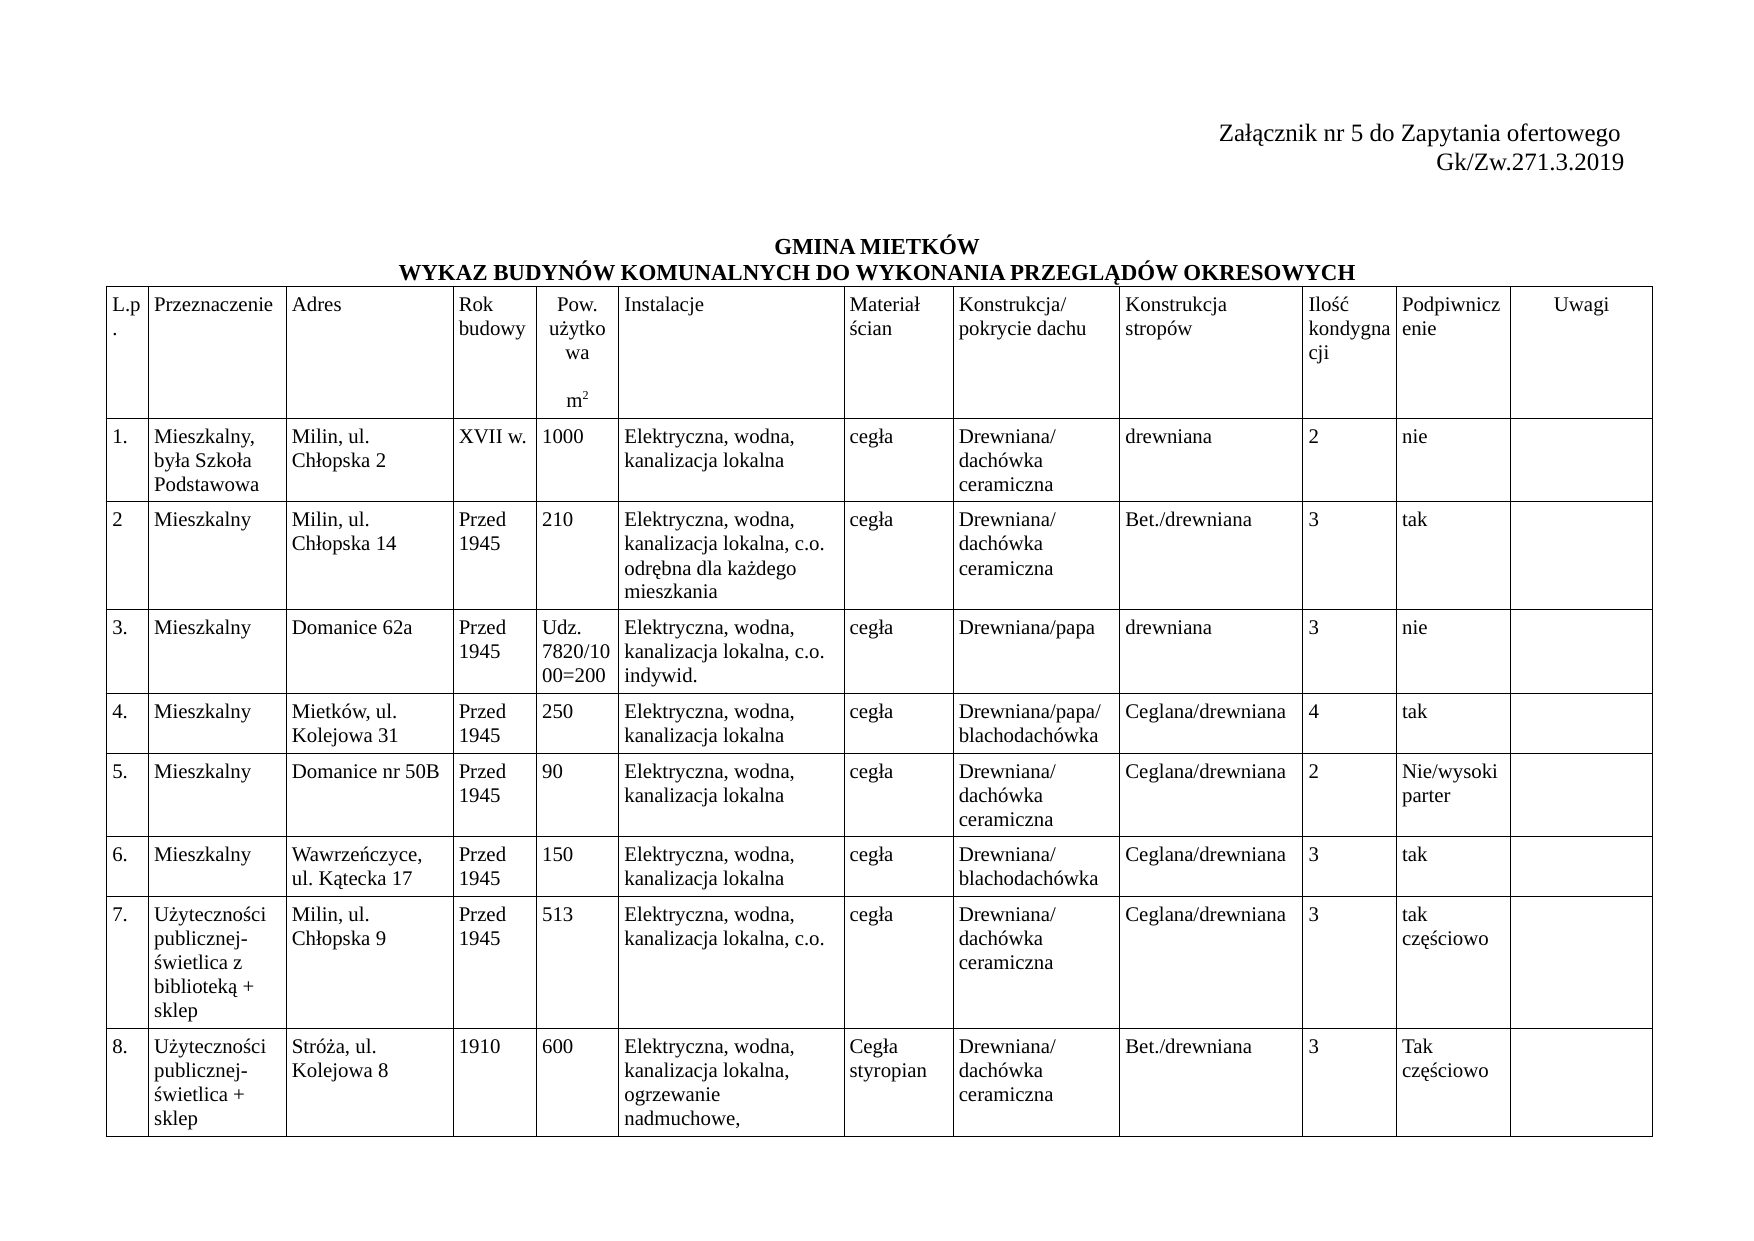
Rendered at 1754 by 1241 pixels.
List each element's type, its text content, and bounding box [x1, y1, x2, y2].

table_cell Użyteczności publicznej-świetlica + sklep [149, 1029, 286, 1136]
table_cell Elektryczna, wodna, kanalizacja lokalna, c.o. odrębna dla każdego mieszkania [619, 502, 844, 609]
table_cell [1511, 610, 1652, 693]
table_cell cegła [845, 897, 953, 1028]
table_cell Cegła styropian [845, 1029, 953, 1136]
table_cell Milin, ul. Chłopska 2 [287, 419, 453, 501]
text Gk/Zw.271.3.2019 [106, 147, 1648, 176]
table_cell Przed 1945 [454, 897, 536, 1028]
table_cell Przed 1945 [454, 694, 536, 753]
table_cell 5. [107, 754, 148, 836]
table_cell 3 [1303, 897, 1396, 1028]
table_cell Drewniana/dachówka ceramiczna [954, 897, 1119, 1028]
table_cell 4 [1303, 694, 1396, 753]
table_header Ilość kondygnacji [1303, 287, 1396, 418]
table_cell Mieszkalny [149, 694, 286, 753]
table_cell 6. [107, 837, 148, 896]
table_cell cegła [845, 837, 953, 896]
table_cell tak [1397, 502, 1510, 609]
table_cell Elektryczna, wodna, kanalizacja lokalna, c.o. indywid. [619, 610, 844, 693]
table_cell 3 [1303, 837, 1396, 896]
table_cell Mieszkalny [149, 837, 286, 896]
table_header Instalacje [619, 287, 844, 418]
table_cell cegła [845, 610, 953, 693]
table_cell 2 [107, 502, 148, 609]
table_cell Elektryczna, wodna, kanalizacja lokalna [619, 837, 844, 896]
table_cell Domanice nr 50B [287, 754, 453, 836]
table_cell Mietków, ul. Kolejowa 31 [287, 694, 453, 753]
table_cell [1511, 1029, 1652, 1136]
table_cell 513 [537, 897, 618, 1028]
table_cell Domanice 62a [287, 610, 453, 693]
table_cell tak [1397, 694, 1510, 753]
table_cell [1511, 897, 1652, 1028]
table_header Materiał ścian [845, 287, 953, 418]
table_cell Drewniana/dachówka ceramiczna [954, 754, 1119, 836]
table_cell Bet./drewniana [1120, 502, 1302, 609]
table_cell Udz. 7820/1000=200 [537, 610, 618, 693]
table_header L.p. [107, 287, 148, 418]
table_header Konstrukcja/ pokrycie dachu [954, 287, 1119, 418]
table_cell Drewniana/dachówka ceramiczna [954, 419, 1119, 501]
table_cell Przed 1945 [454, 610, 536, 693]
table_cell [1511, 502, 1652, 609]
table_cell 7. [107, 897, 148, 1028]
table_cell nie [1397, 610, 1510, 693]
table_cell Bet./drewniana [1120, 1029, 1302, 1136]
table_header Podpiwniczenie [1397, 287, 1510, 418]
table_cell Tak częściowo [1397, 1029, 1510, 1136]
table_header Rok budowy [454, 287, 536, 418]
table_header Adres [287, 287, 453, 418]
table_cell [1511, 419, 1652, 501]
table_cell Ceglana/drewniana [1120, 897, 1302, 1028]
table_cell 3 [1303, 502, 1396, 609]
table_cell 2 [1303, 754, 1396, 836]
text WYKAZ BUDYNÓW KOMUNALNYCH DO WYKONANIA PRZEGLĄDÓW OKRESOWYCH [106, 259, 1648, 286]
table_cell 90 [537, 754, 618, 836]
table_cell tak [1397, 837, 1510, 896]
table_cell Przed 1945 [454, 754, 536, 836]
table_cell drewniana [1120, 610, 1302, 693]
table_cell cegła [845, 754, 953, 836]
table_header Pow. użytkowa m2 [537, 287, 618, 418]
table_cell Mieszkalny, była Szkoła Podstawowa [149, 419, 286, 501]
table_cell Mieszkalny [149, 754, 286, 836]
table_cell Drewniana/papa/blachodachówka [954, 694, 1119, 753]
table_cell 3 [1303, 1029, 1396, 1136]
table_cell Drewniana/papa [954, 610, 1119, 693]
table_cell Mieszkalny [149, 610, 286, 693]
table_cell [1511, 837, 1652, 896]
table_header Konstrukcja stropów [1120, 287, 1302, 418]
table_cell Stróża, ul. Kolejowa 8 [287, 1029, 453, 1136]
table_cell Ceglana/drewniana [1120, 694, 1302, 753]
table_cell 210 [537, 502, 618, 609]
table_cell 250 [537, 694, 618, 753]
table_cell drewniana [1120, 419, 1302, 501]
table_cell 1000 [537, 419, 618, 501]
table_cell Nie/wysoki parter [1397, 754, 1510, 836]
table_cell [1511, 754, 1652, 836]
table_cell Drewniana/dachówka ceramiczna [954, 502, 1119, 609]
table_cell Ceglana/drewniana [1120, 754, 1302, 836]
table_header Przeznaczenie [149, 287, 286, 418]
table_cell 1910 [454, 1029, 536, 1136]
table_cell 2 [1303, 419, 1396, 501]
table_cell Przed 1945 [454, 502, 536, 609]
table_cell cegła [845, 694, 953, 753]
table_cell Ceglana/drewniana [1120, 837, 1302, 896]
table_cell cegła [845, 419, 953, 501]
table_cell tak częściowo [1397, 897, 1510, 1028]
table_cell Elektryczna, wodna, kanalizacja lokalna [619, 754, 844, 836]
table_cell Przed 1945 [454, 837, 536, 896]
table_cell Wawrzeńczyce, ul. Kątecka 17 [287, 837, 453, 896]
table_header Uwagi [1511, 287, 1652, 418]
table_cell 150 [537, 837, 618, 896]
table_cell Elektryczna, wodna, kanalizacja lokalna [619, 694, 844, 753]
table_cell nie [1397, 419, 1510, 501]
table_cell 1. [107, 419, 148, 501]
table_cell XVII w. [454, 419, 536, 501]
table_cell Drewniana/dachówka ceramiczna [954, 1029, 1119, 1136]
table_cell [1511, 694, 1652, 753]
table_cell Elektryczna, wodna, kanalizacja lokalna, ogrzewanie nadmuchowe, [619, 1029, 844, 1136]
table_cell 3. [107, 610, 148, 693]
table_cell Elektryczna, wodna, kanalizacja lokalna, c.o. [619, 897, 844, 1028]
table_cell Elektryczna, wodna, kanalizacja lokalna [619, 419, 844, 501]
table_cell 3 [1303, 610, 1396, 693]
table_cell 600 [537, 1029, 618, 1136]
table_cell Mieszkalny [149, 502, 286, 609]
table_cell Drewniana/blachodachówka [954, 837, 1119, 896]
text GMINA MIETKÓW [106, 233, 1648, 259]
text Załącznik nr 5 do Zapytania ofertowego [106, 118, 1648, 147]
table_cell Milin, ul. Chłopska 9 [287, 897, 453, 1028]
table_cell Użyteczności publicznej-świetlica z biblioteką + sklep [149, 897, 286, 1028]
table_cell 4. [107, 694, 148, 753]
table_cell 8. [107, 1029, 148, 1136]
table_cell cegła [845, 502, 953, 609]
table_cell Milin, ul. Chłopska 14 [287, 502, 453, 609]
